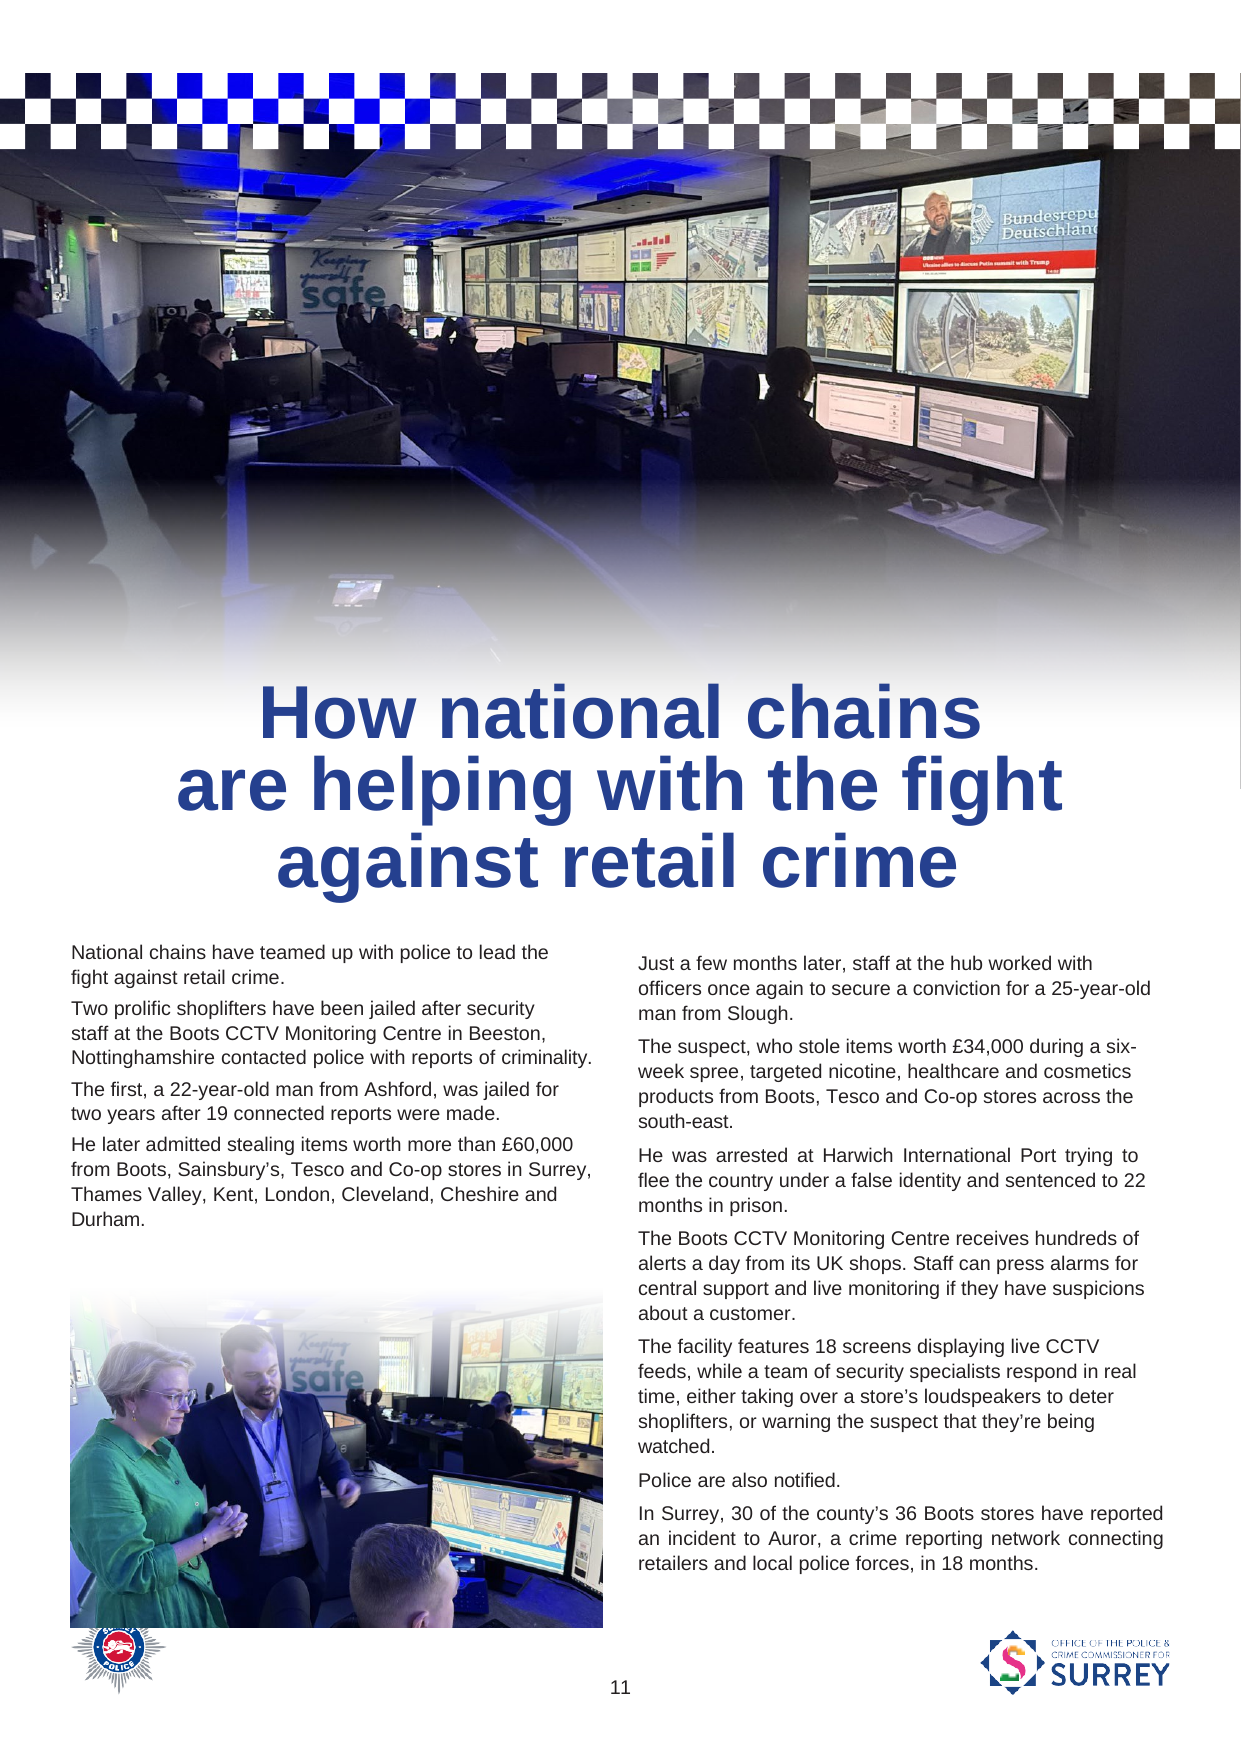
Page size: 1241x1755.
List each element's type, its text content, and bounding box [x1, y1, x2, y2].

text The suspect, who stole items worth £34,000 during a six- week spree, targeted nicotine, healthcare and cosmetics products from Boots, Tesco and Co-op stores across the south-east. [638, 1035, 1150, 1133]
text Just a few months later, staff at the hub worked with officers once again to secure a conviction for a 25-year-old man from Slough. [638, 952, 1165, 1024]
text In Surrey, 30 of the county’s 36 Boots stores have reported an incident to Auror, a crime reporting network connecting retailers and local police forces, in 18 months. [638, 1502, 1164, 1575]
text National chains have teamed up with police to lead the fight against retail crime. [71, 941, 570, 989]
text The facility features 18 screens displaying live CCTV feeds, while a team of security specialists respond in real time, either taking over a store’s loudspeakers to deter shoplifters, or warning the suspect that they’re being watched. [638, 1335, 1150, 1458]
text The first, a 22-year-old man from Ashford, was jailed for two years after 19 connected reports were made. [71, 1077, 570, 1125]
text Police are also notified. [638, 1468, 1241, 1491]
subtitle How national chains are helping with the fight [974, 806, 1075, 826]
text Two prolific shoplifters have been jailed after security staff at the Boots CCTV Monitoring Centre in Beeston, [71, 997, 570, 1044]
text against retail crime [277, 826, 1241, 903]
text He later admitted stealing items worth more than £60,000 from Boots, Sainsbury’s, Tesco and Co-op stores in Surrey, Thames Valley, Kent, London, Cleveland, Cheshire and Durham. [71, 1133, 602, 1230]
text He was arrested at Harwich International Port trying to flee the country under a false identity and sentenced to 22 months in prison. [638, 1144, 1168, 1216]
subtitle How national chains are helping with the fight [176, 806, 422, 826]
text The Boots CCTV Monitoring Centre receives hundreds of alerts a day from its UK shops. Staff can press alarms for central support and live monitoring if they have suspicions about a customer. [638, 1227, 1150, 1324]
subtitle How national chains are helping with the fight [557, 806, 977, 826]
text Nottinghamshire contacted police with reports of criminality. [71, 1047, 602, 1069]
subtitle How national chains are helping with the fight [432, 806, 560, 826]
